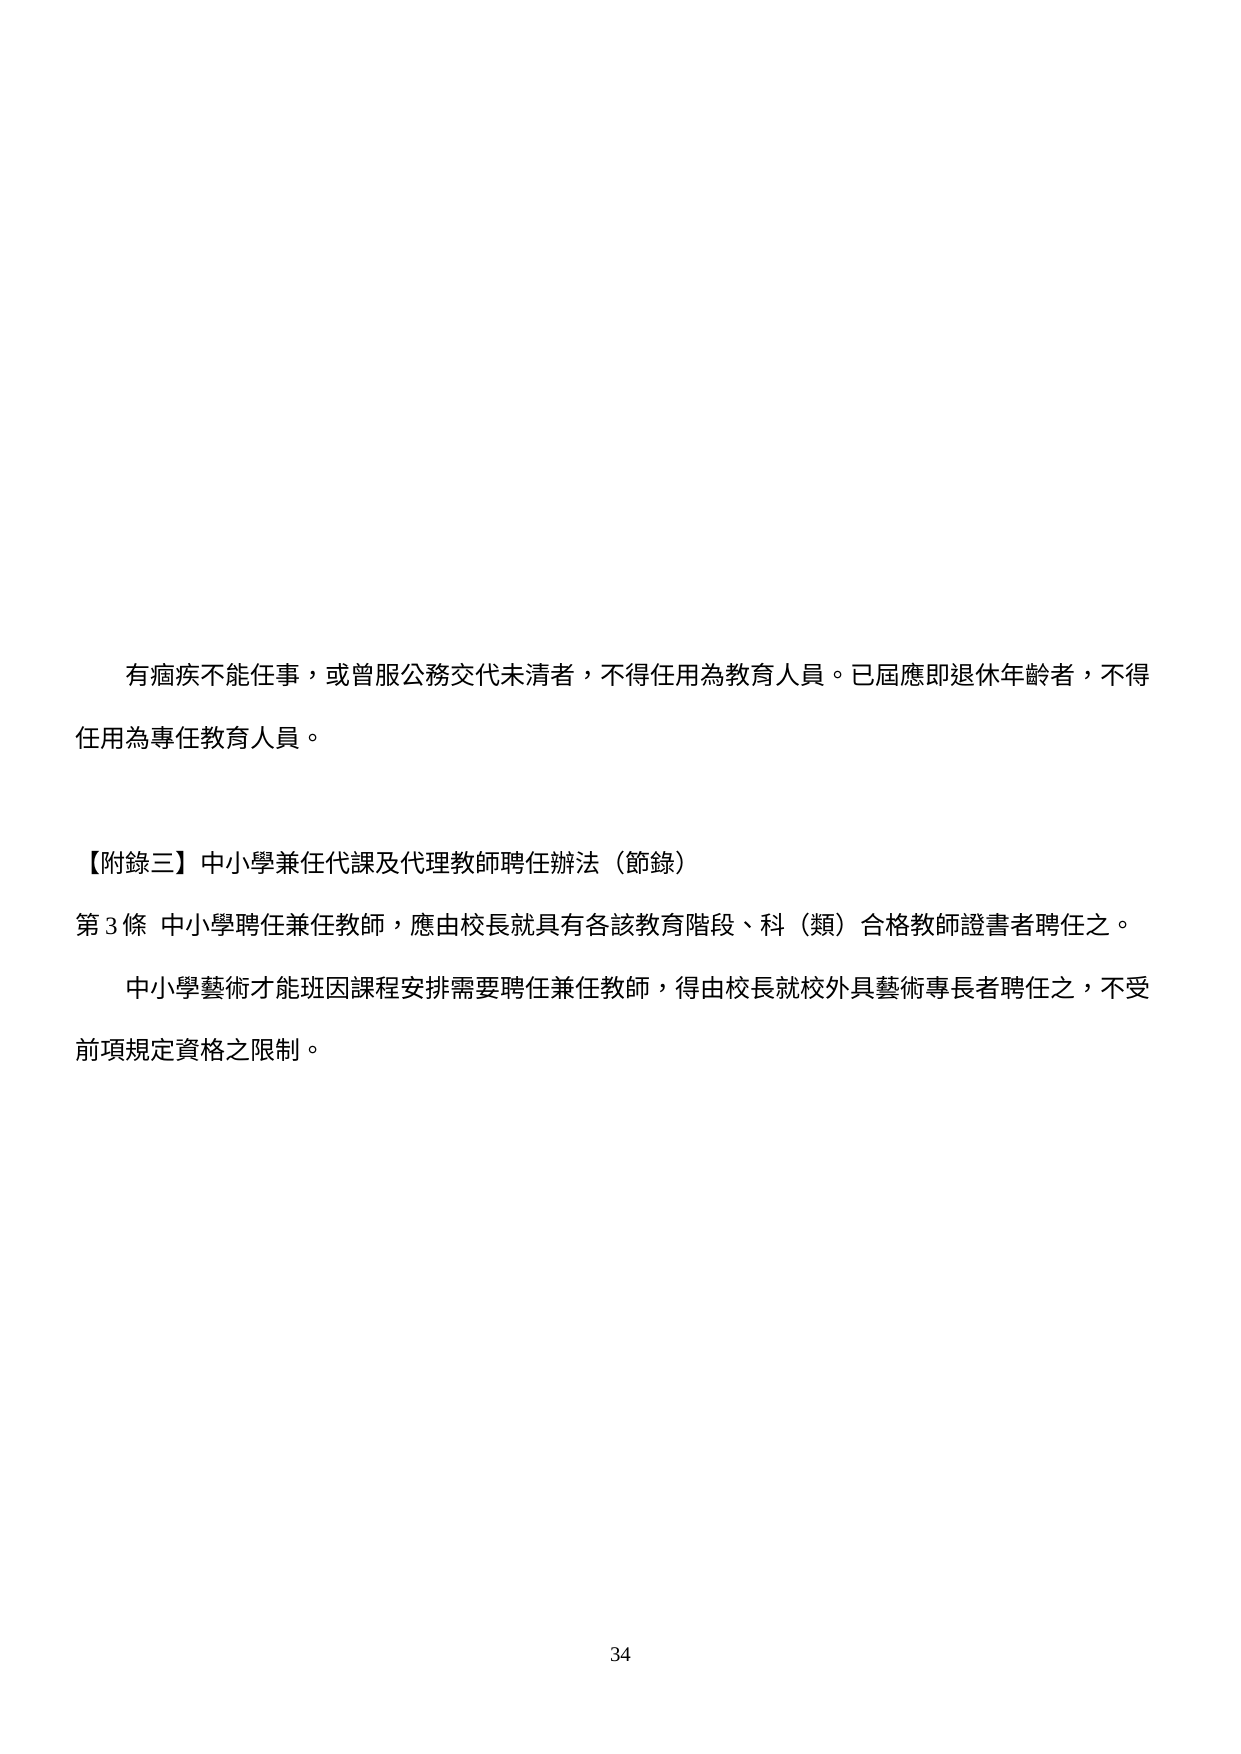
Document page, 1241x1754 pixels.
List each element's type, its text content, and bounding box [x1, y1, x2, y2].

text 中小學藝術才能班因課程安排需要聘任兼任教師，得由校長就校外具藝術專長者聘任之，不受前項規定資格之限制。 [75, 944, 1165, 1069]
text 【附錄三】中小學兼任代課及代理教師聘任辦法（節錄） [75, 819, 1165, 882]
text 有痼疾不能任事，或曾服公務交代未清者，不得任用為教育人員。已屆應即退休年齡者，不得任用為專任教育人員。 [75, 632, 1165, 757]
text 第3條 中小學聘任兼任教師，應由校長就具有各該教育階段、科（類）合格教師證書者聘任之。 [75, 882, 1165, 944]
